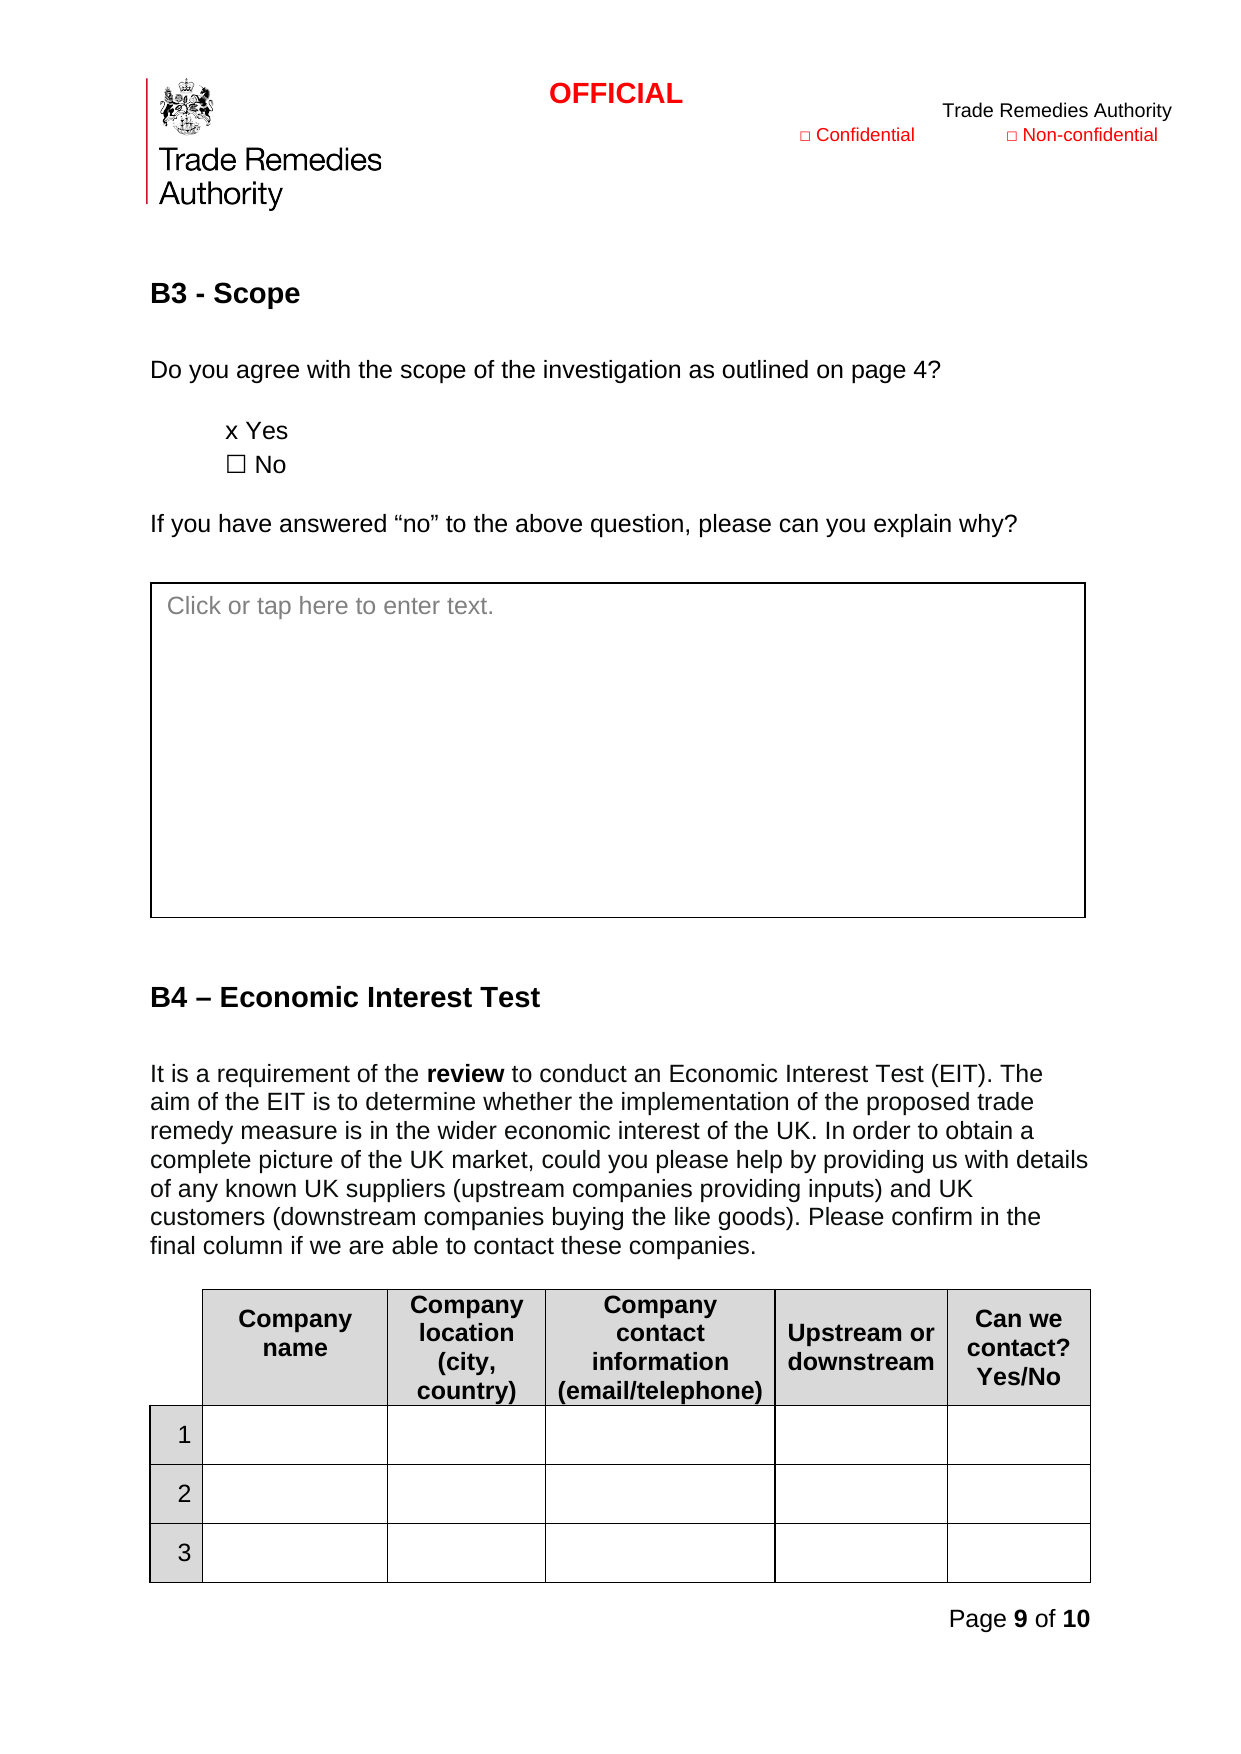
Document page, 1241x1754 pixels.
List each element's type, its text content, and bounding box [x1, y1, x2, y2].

table_cell [203, 1465, 387, 1523]
table_header Can we contact? Yes/No [948, 1290, 1090, 1405]
text It is a requirement of the review to conduct an Economic Interest Test (EIT). The aim of the EIT is to determine whether the implementation of the proposed trade remedy measure is in the wider economic interest of the UK. In order to obtain a complete picture of the UK market, could you please help by providing us with details of any known UK suppliers (upstream companies providing inputs) and UK customers (downstream companies buying the like goods). Please confirm in the final column if we are able to contact these companies. [150, 1059, 1090, 1260]
subtitle B3 - Scope [150, 276, 1090, 309]
table_cell [948, 1465, 1090, 1523]
table_header Company location (city, country) [388, 1290, 545, 1405]
table_cell 3 [151, 1524, 202, 1582]
table_cell [948, 1524, 1090, 1582]
table_cell [546, 1406, 774, 1464]
table_cell [948, 1406, 1090, 1464]
table_cell [776, 1524, 947, 1582]
text x Yes [225, 412, 1090, 446]
table_header Company contact information (email/telephone) [546, 1290, 774, 1405]
table_cell [546, 1465, 774, 1523]
text Do you agree with the scope of the investigation as outlined on page 4? [150, 355, 1090, 383]
table_cell [388, 1524, 545, 1582]
text ☐ No [225, 446, 1090, 480]
table_cell [203, 1406, 387, 1464]
table_cell [776, 1465, 947, 1523]
table_cell 1 [151, 1406, 202, 1464]
table_header [150, 1289, 202, 1405]
table_cell [776, 1406, 947, 1464]
table_cell [546, 1524, 774, 1582]
text Click or tap here to enter text. [167, 591, 1069, 620]
table_cell [388, 1406, 545, 1464]
table_cell [203, 1524, 387, 1582]
table_header Company name [203, 1290, 387, 1405]
text If you have answered “no” to the above question, please can you explain why? [150, 509, 1090, 538]
table_cell [388, 1465, 545, 1523]
table_header Upstream or downstream [776, 1290, 947, 1405]
table_cell 2 [151, 1465, 202, 1523]
subtitle B4 – Economic Interest Test [150, 980, 1090, 1013]
